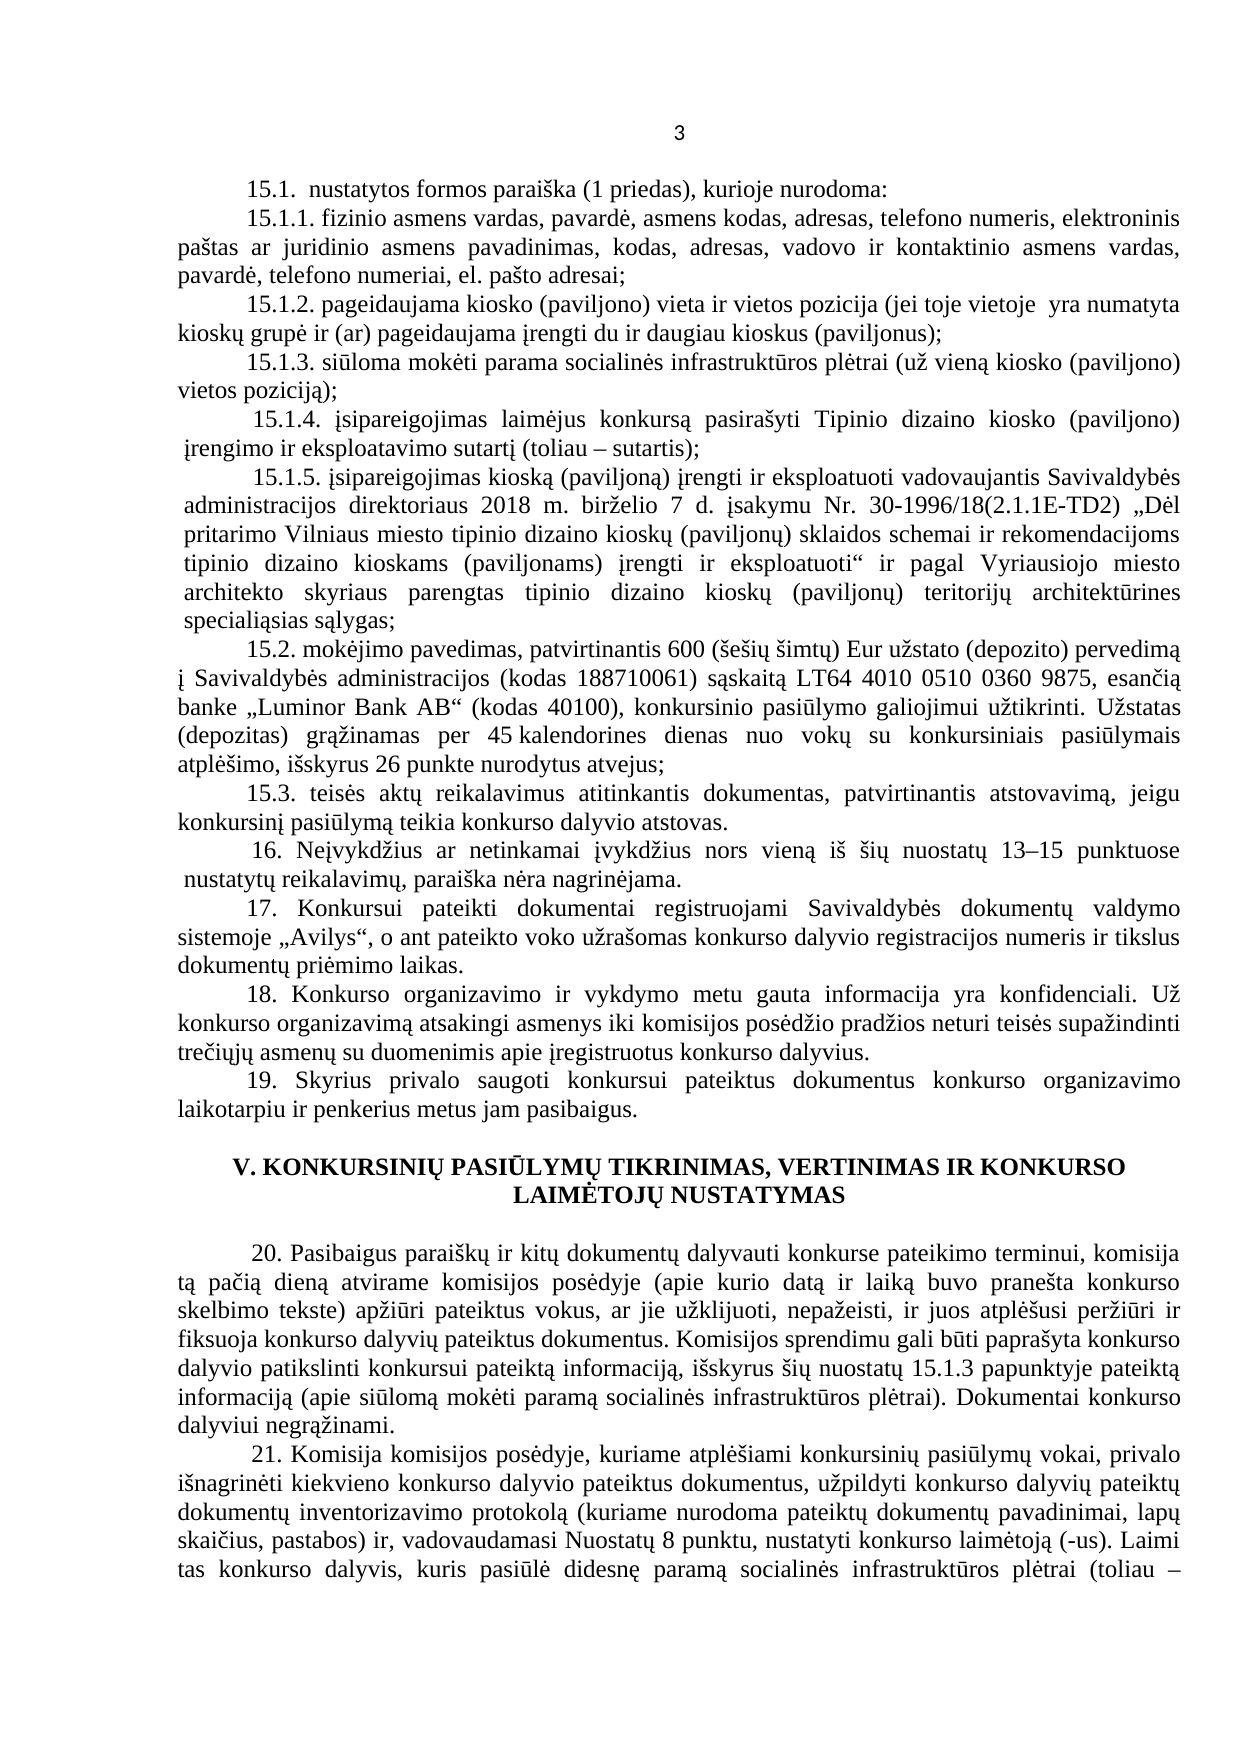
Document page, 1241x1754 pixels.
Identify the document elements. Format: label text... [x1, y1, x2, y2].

subtitle V. KONKURSINIŲ PASIŪLYMŲ TIKRINIMAS, VERTINIMAS IR KONKURSO LAIMĖTOJŲ NUSTATYMAS [177, 1152, 1181, 1209]
text 19. Skyrius privalo saugoti konkursui pateiktus dokumentus konkurso organizavimo laikotarpiu ir penkerius metus jam pasibaigus. [177, 1065, 1181, 1123]
text 15.1. nustatytos formos paraiška (1 priedas), kurioje nurodoma: [177, 174, 1181, 203]
text 15.1.4. įsipareigojimas laimėjus konkursą pasirašyti Tipinio dizaino kiosko (paviljono) įrengimo ir eksploatavimo sutartį (toliau – sutartis); [183, 404, 1181, 462]
text 15.1.5. įsipareigojimas kioską (paviljoną) įrengti ir eksploatuoti vadovaujantis Savivaldybės administracijos direktoriaus 2018 m. birželio 7 d. įsakymu Nr. 30-1996/18(2.1.1E-TD2) „Dėl pritarimo Vilniaus miesto tipinio dizaino kioskų (paviljonų) sklaidos schemai ir rekomendacijoms tipinio dizaino kioskams (paviljonams) įrengti ir eksploatuoti“ ir pagal Vyriausiojo miesto architekto skyriaus parengtas tipinio dizaino kioskų (paviljonų) teritorijų architektūrines specialiąsias sąlygas; [183, 462, 1181, 634]
text 15.1.1. fizinio asmens vardas, pavardė, asmens kodas, adresas, telefono numeris, elektroninis paštas ar juridinio asmens pavadinimas, kodas, adresas, vadovo ir kontaktinio asmens vardas, pavardė, telefono numeriai, el. pašto adresai; [177, 203, 1181, 289]
text 16. Neįvykdžius ar netinkamai įvykdžius nors vieną iš šių nuostatų 13–15 punktuose nustatytų reikalavimų, paraiška nėra nagrinėjama. [184, 835, 1181, 893]
text 15.3. teisės aktų reikalavimus atitinkantis dokumentas, patvirtinantis atstovavimą, jeigu konkursinį pasiūlymą teikia konkurso dalyvio atstovas. [177, 778, 1181, 835]
text 15.2. mokėjimo pavedimas, patvirtinantis 600 (šešių šimtų) Eur užstato (depozito) pervedimą į Savivaldybės administracijos (kodas 188710061) sąskaitą LT64 4010 0510 0360 9875, esančią banke „Luminor Bank AB“ (kodas 40100), konkursinio pasiūlymo galiojimui užtikrinti. Užstatas (depozitas) grąžinamas per 45 kalendorines dienas nuo vokų su konkursiniais pasiūlymais atplėšimo, išskyrus 26 punkte nurodytus atvejus; [177, 634, 1181, 778]
text 17. Konkursui pateikti dokumentai registruojami Savivaldybės dokumentų valdymo sistemoje „Avilys“, o ant pateikto voko užrašomas konkurso dalyvio registracijos numeris ir tikslus dokumentų priėmimo laikas. [177, 893, 1181, 979]
text 20. Pasibaigus paraiškų ir kitų dokumentų dalyvauti konkurse pateikimo terminui, komisija tą pačią dieną atvirame komisijos posėdyje (apie kurio datą ir laiką buvo pranešta konkurso skelbimo tekste) apžiūri pateiktus vokus, ar jie užklijuoti, nepažeisti, ir juos atplėšusi peržiūri ir fiksuoja konkurso dalyvių pateiktus dokumentus. Komisijos sprendimu gali būti paprašyta konkurso dalyvio patikslinti konkursui pateiktą informaciją, išskyrus šių nuostatų 15.1.3 papunktyje pateiktą informaciją (apie siūlomą mokėti paramą socialinės infrastruktūros plėtrai). Dokumentai konkurso dalyviui negrąžinami. [177, 1238, 1181, 1439]
text 18. Konkurso organizavimo ir vykdymo metu gauta informacija yra konfidenciali. Už konkurso organizavimą atsakingi asmenys iki komisijos posėdžio pradžios neturi teisės supažindinti trečiųjų asmenų su duomenimis apie įregistruotus konkurso dalyvius. [177, 979, 1181, 1065]
text 21. Komisija komisijos posėdyje, kuriame atplėšiami konkursinių pasiūlymų vokai, privalo išnagrinėti kiekvieno konkurso dalyvio pateiktus dokumentus, užpildyti konkurso dalyvių pateiktų dokumentų inventorizavimo protokolą (kuriame nurodoma pateiktų dokumentų pavadinimai, lapų skaičius, pastabos) ir, vadovaudamasi Nuostatų 8 punktu, nustatyti konkurso laimėtoją (-us). Laimi tas konkurso dalyvis, kuris pasiūlė didesnę paramą socialinės infrastruktūros plėtrai (toliau – [177, 1439, 1181, 1583]
text 15.1.3. siūloma mokėti parama socialinės infrastruktūros plėtrai (už vieną kiosko (paviljono) vietos poziciją); [177, 347, 1181, 404]
text 15.1.2. pageidaujama kiosko (paviljono) vieta ir vietos pozicija (jei toje vietoje yra numatyta kioskų grupė ir (ar) pageidaujama įrengti du ir daugiau kioskus (paviljonus); [177, 289, 1181, 347]
